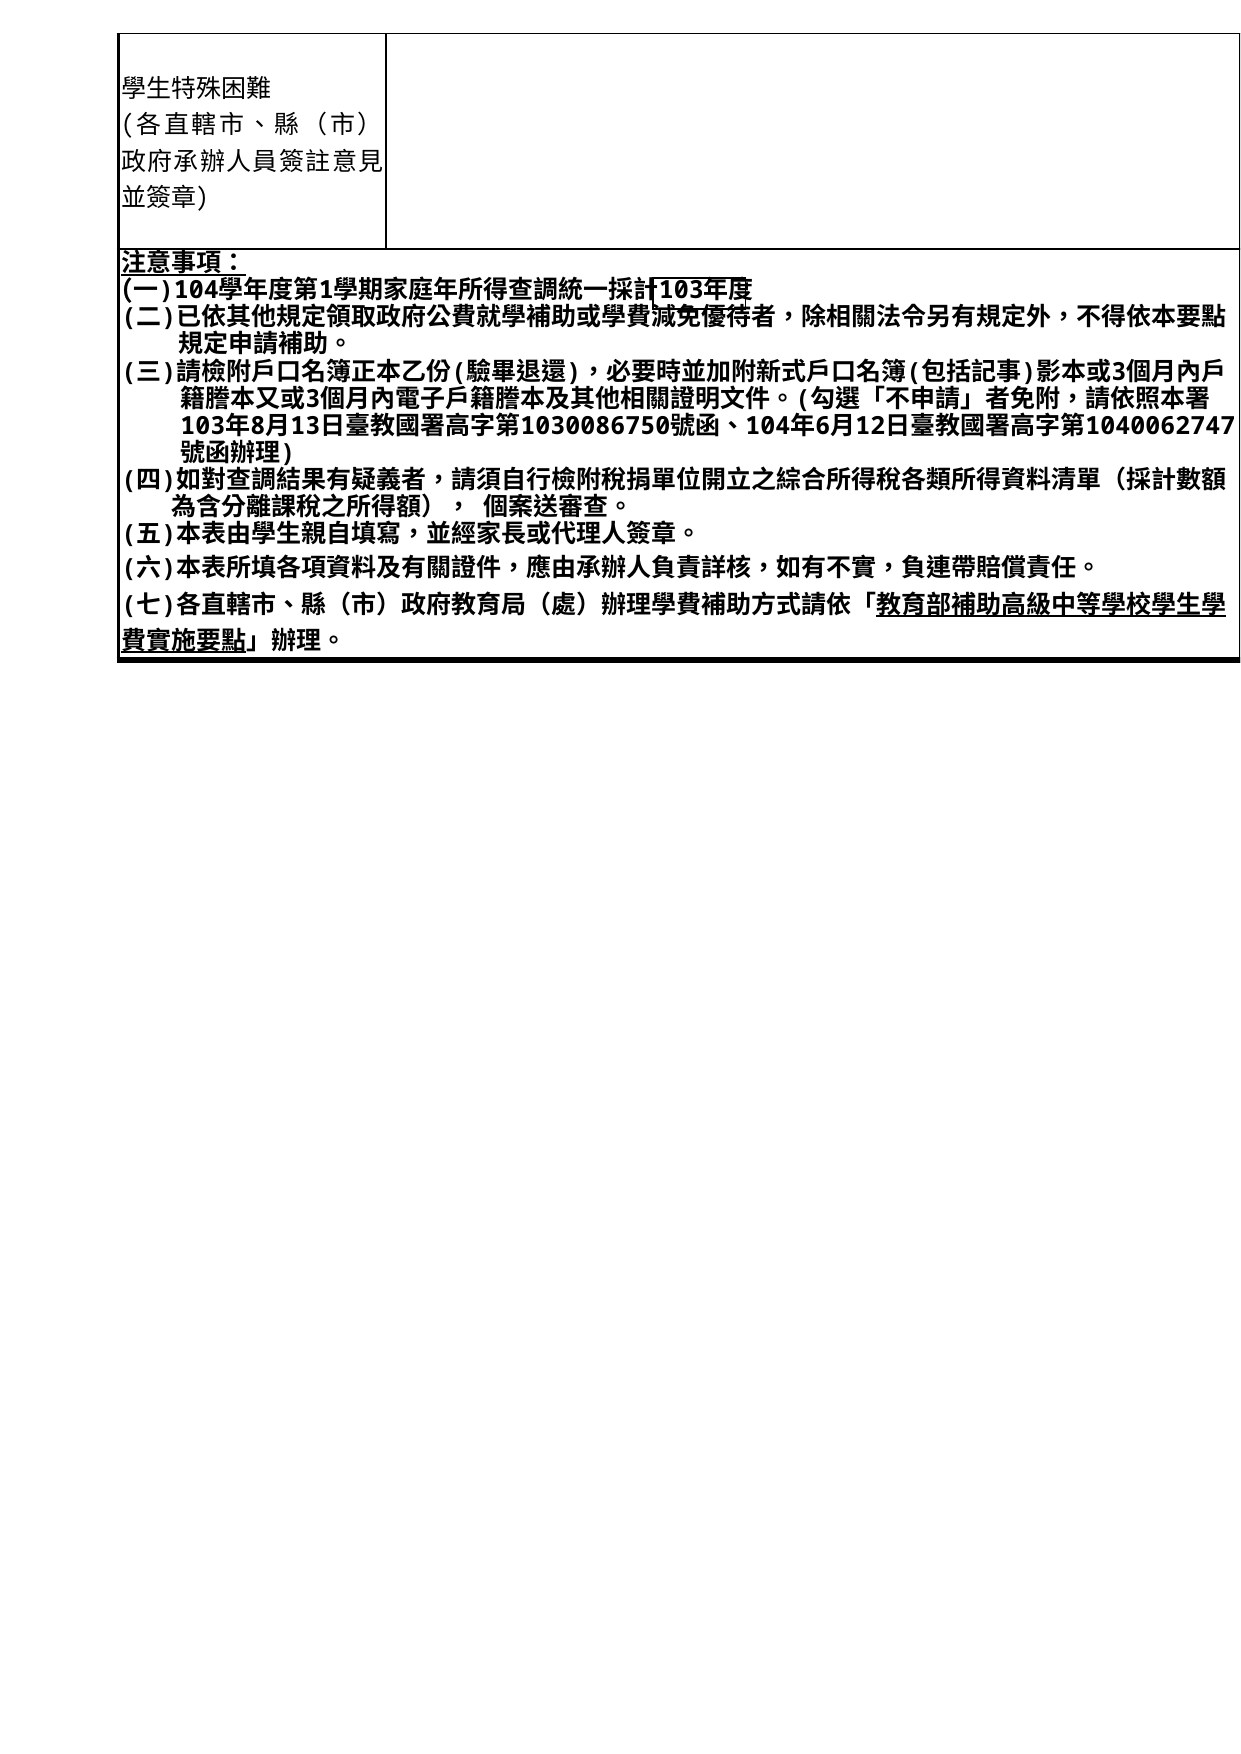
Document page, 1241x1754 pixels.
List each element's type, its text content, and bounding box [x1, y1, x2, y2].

table_cell 學生特殊困難 (各直轄市、縣（市）政府承辦人員簽註意見並簽章) [120, 34, 385, 248]
table_cell 注意事項： (一)104學年度第1學期家庭年所得查調統一採計103年度 (二)已依其他規定領取政府公費就學補助或學費減免優待者，除相關法令另有規定外，不得依本要點規定申請補助。 (三)請檢附戶口名簿正本乙份(驗畢退還)，必要時並加附新式戶口名簿(包括記事)影本或3個月內戶籍謄本又或3個月內電子戶籍謄本及其他相關證明文件。(勾選「不申請」者免附，請依照本署103年8月13日臺教國署高字第1030086750號函、104年6月12日臺教國署高字第1040062747號函辦理) (四)如對查調結果有疑義者，請須自行檢附稅捐單位開立之綜合所得稅各類所得資料清單（採計數額為含分離課稅之所得額）， 個案送審查。 (五)本表由學生親自填寫，並經家長或代理人簽章。 (六)本表所填各項資料及有關證件，應由承辦人負責詳核，如有不實，負連帶賠償責任。 (七)各直轄市、縣（市）政府教育局（處）辦理學費補助方式請依「教育部補助高級中等學校學生學費實施要點」辦理。 [120, 250, 1239, 657]
table_cell [387, 34, 1239, 248]
